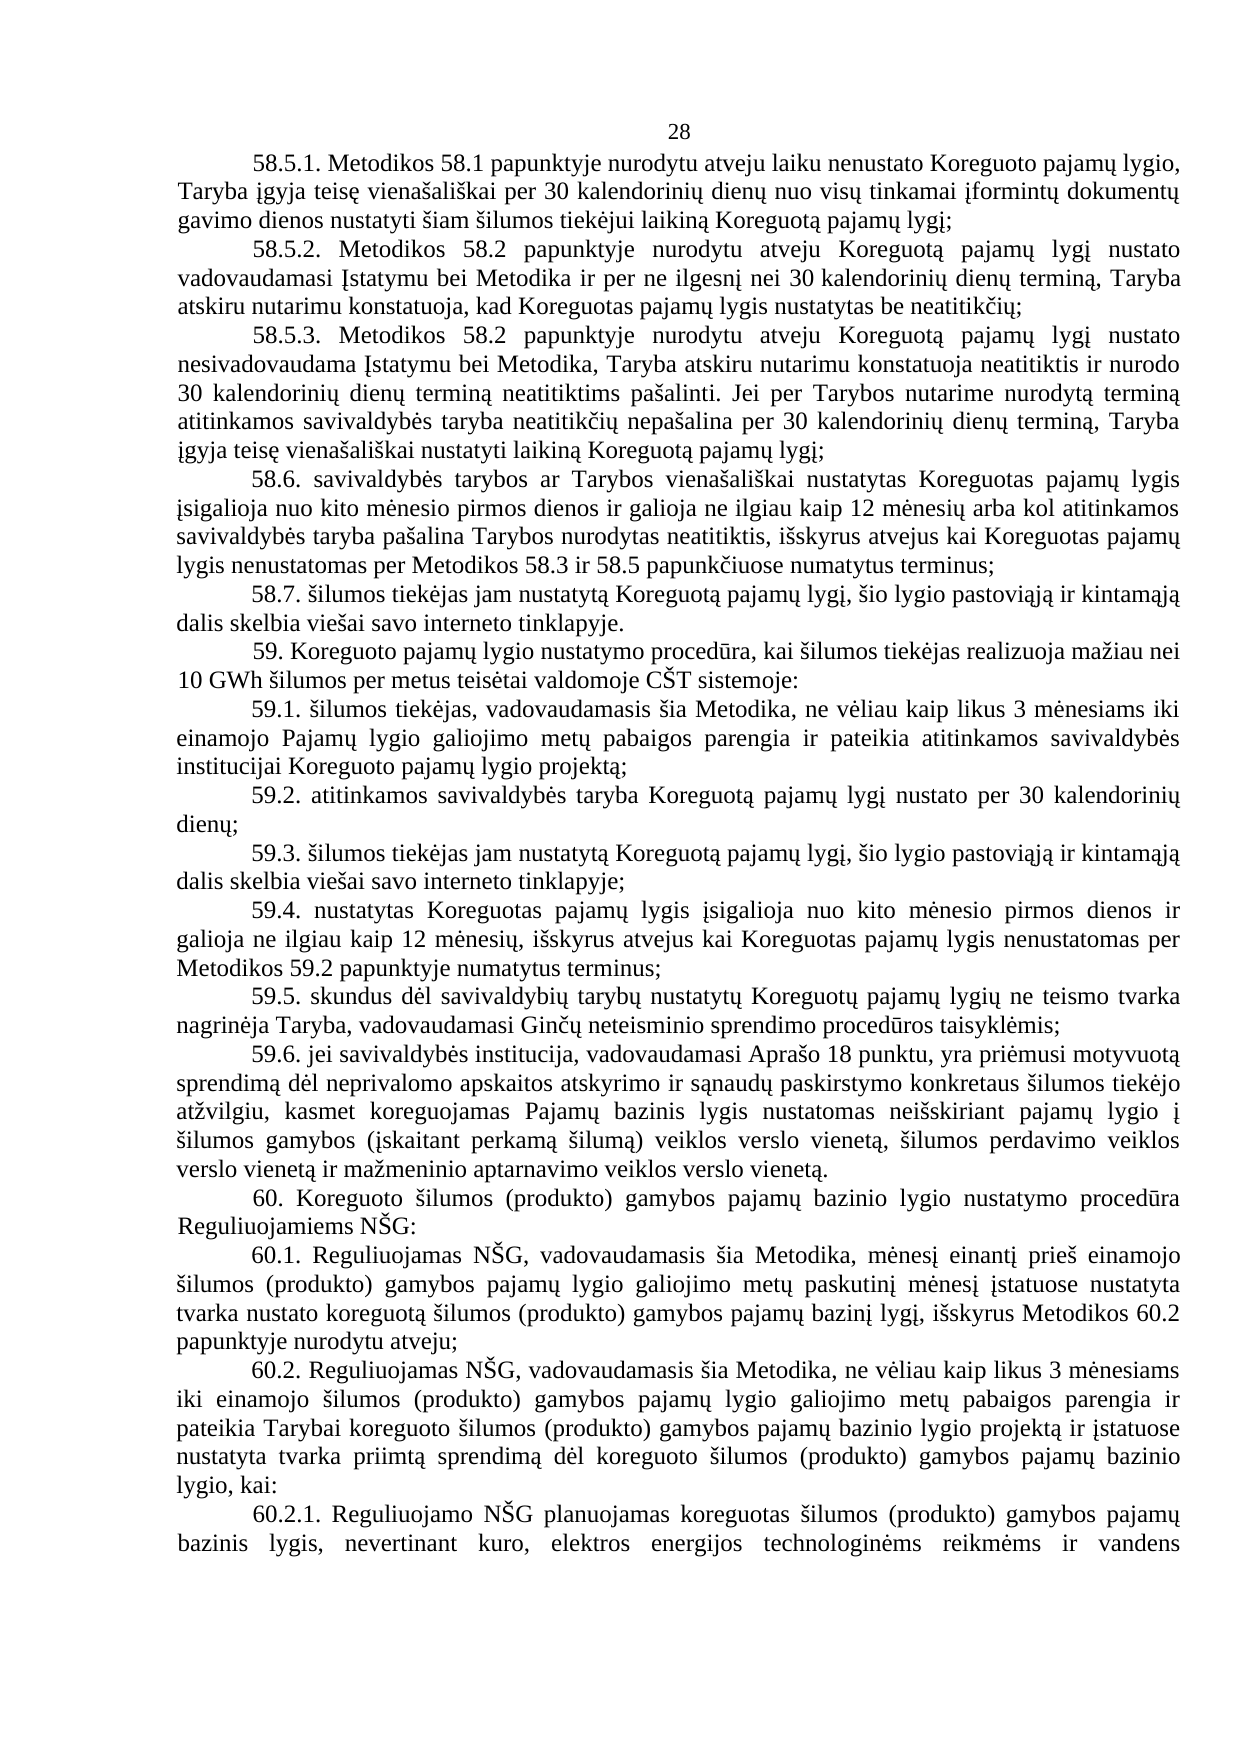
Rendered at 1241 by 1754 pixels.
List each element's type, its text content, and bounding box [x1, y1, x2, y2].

text 59. Koreguoto pajamų lygio nustatymo procedūra, kai šilumos tiekėjas realizuoja mažiau nei 10 GWh šilumos per metus teisėtai valdomoje CŠT sistemoje: [177, 636, 1181, 694]
text 59.1. šilumos tiekėjas, vadovaudamasis šia Metodika, ne vėliau kaip likus 3 mėnesiams iki einamojo Pajamų lygio galiojimo metų pabaigos parengia ir pateikia atitinkamos savivaldybės institucijai Koreguoto pajamų lygio projektą; [176, 694, 1181, 780]
text 59.3. šilumos tiekėjas jam nustatytą Koreguotą pajamų lygį, šio lygio pastoviąją ir kintamąją dalis skelbia viešai savo interneto tinklapyje; [176, 838, 1181, 895]
text 58.6. savivaldybės tarybos ar Tarybos vienašališkai nustatytas Koreguotas pajamų lygis įsigalioja nuo kito mėnesio pirmos dienos ir galioja ne ilgiau kaip 12 mėnesių arba kol atitinkamos savivaldybės taryba pašalina Tarybos nurodytas neatitiktis, išskyrus atvejus kai Koreguotas pajamų lygis nenustatomas per Metodikos 58.3 ir 58.5 papunkčiuose numatytus terminus; [176, 464, 1181, 579]
text 58.5.1. Metodikos 58.1 papunktyje nurodytu atveju laiku nenustato Koreguoto pajamų lygio, Taryba įgyja teisę vienašališkai per 30 kalendorinių dienų nuo visų tinkamai įformintų dokumentų gavimo dienos nustatyti šiam šilumos tiekėjui laikiną Koreguotą pajamų lygį; [177, 148, 1181, 234]
text 60.2.1. Reguliuojamo NŠG planuojamas koreguotas šilumos (produkto) gamybos pajamų bazinis lygis, nevertinant kuro, elektros energijos technologinėms reikmėms ir vandens [177, 1499, 1181, 1556]
text 59.2. atitinkamos savivaldybės taryba Koreguotą pajamų lygį nustato per 30 kalendorinių dienų; [176, 780, 1181, 838]
text 60.2. Reguliuojamas NŠG, vadovaudamasis šia Metodika, ne vėliau kaip likus 3 mėnesiams iki einamojo šilumos (produkto) gamybos pajamų lygio galiojimo metų pabaigos parengia ir pateikia Tarybai koreguoto šilumos (produkto) gamybos pajamų bazinio lygio projektą ir įstatuose nustatyta tvarka priimtą sprendimą dėl koreguoto šilumos (produkto) gamybos pajamų bazinio lygio, kai: [176, 1355, 1181, 1499]
text 59.6. jei savivaldybės institucija, vadovaudamasi Aprašo 18 punktu, yra priėmusi motyvuotą sprendimą dėl neprivalomo apskaitos atskyrimo ir sąnaudų paskirstymo konkretaus šilumos tiekėjo atžvilgiu, kasmet koreguojamas Pajamų bazinis lygis nustatomas neišskiriant pajamų lygio į šilumos gamybos (įskaitant perkamą šilumą) veiklos verslo vienetą, šilumos perdavimo veiklos verslo vienetą ir mažmeninio aptarnavimo veiklos verslo vienetą. [176, 1039, 1181, 1183]
text 60.1. Reguliuojamas NŠG, vadovaudamasis šia Metodika, mėnesį einantį prieš einamojo šilumos (produkto) gamybos pajamų lygio galiojimo metų paskutinį mėnesį įstatuose nustatyta tvarka nustato koreguotą šilumos (produkto) gamybos pajamų bazinį lygį, išskyrus Metodikos 60.2 papunktyje nurodytu atveju; [176, 1240, 1181, 1355]
text 59.4. nustatytas Koreguotas pajamų lygis įsigalioja nuo kito mėnesio pirmos dienos ir galioja ne ilgiau kaip 12 mėnesių, išskyrus atvejus kai Koreguotas pajamų lygis nenustatomas per Metodikos 59.2 papunktyje numatytus terminus; [176, 895, 1181, 981]
text 58.5.2. Metodikos 58.2 papunktyje nurodytu atveju Koreguotą pajamų lygį nustato vadovaudamasi Įstatymu bei Metodika ir per ne ilgesnį nei 30 kalendorinių dienų terminą, Taryba atskiru nutarimu konstatuoja, kad Koreguotas pajamų lygis nustatytas be neatitikčių; [177, 234, 1181, 320]
text 59.5. skundus dėl savivaldybių tarybų nustatytų Koreguotų pajamų lygių ne teismo tvarka nagrinėja Taryba, vadovaudamasi Ginčų neteisminio sprendimo procedūros taisyklėmis; [176, 981, 1181, 1039]
text 60. Koreguoto šilumos (produkto) gamybos pajamų bazinio lygio nustatymo procedūra Reguliuojamiems NŠG: [177, 1183, 1181, 1240]
text 58.7. šilumos tiekėjas jam nustatytą Koreguotą pajamų lygį, šio lygio pastoviąją ir kintamąją dalis skelbia viešai savo interneto tinklapyje. [176, 579, 1181, 636]
text 58.5.3. Metodikos 58.2 papunktyje nurodytu atveju Koreguotą pajamų lygį nustato nesivadovaudama Įstatymu bei Metodika, Taryba atskiru nutarimu konstatuoja neatitiktis ir nurodo 30 kalendorinių dienų terminą neatitiktims pašalinti. Jei per Tarybos nutarime nurodytą terminą atitinkamos savivaldybės taryba neatitikčių nepašalina per 30 kalendorinių dienų terminą, Taryba įgyja teisę vienašališkai nustatyti laikiną Koreguotą pajamų lygį; [177, 320, 1181, 464]
